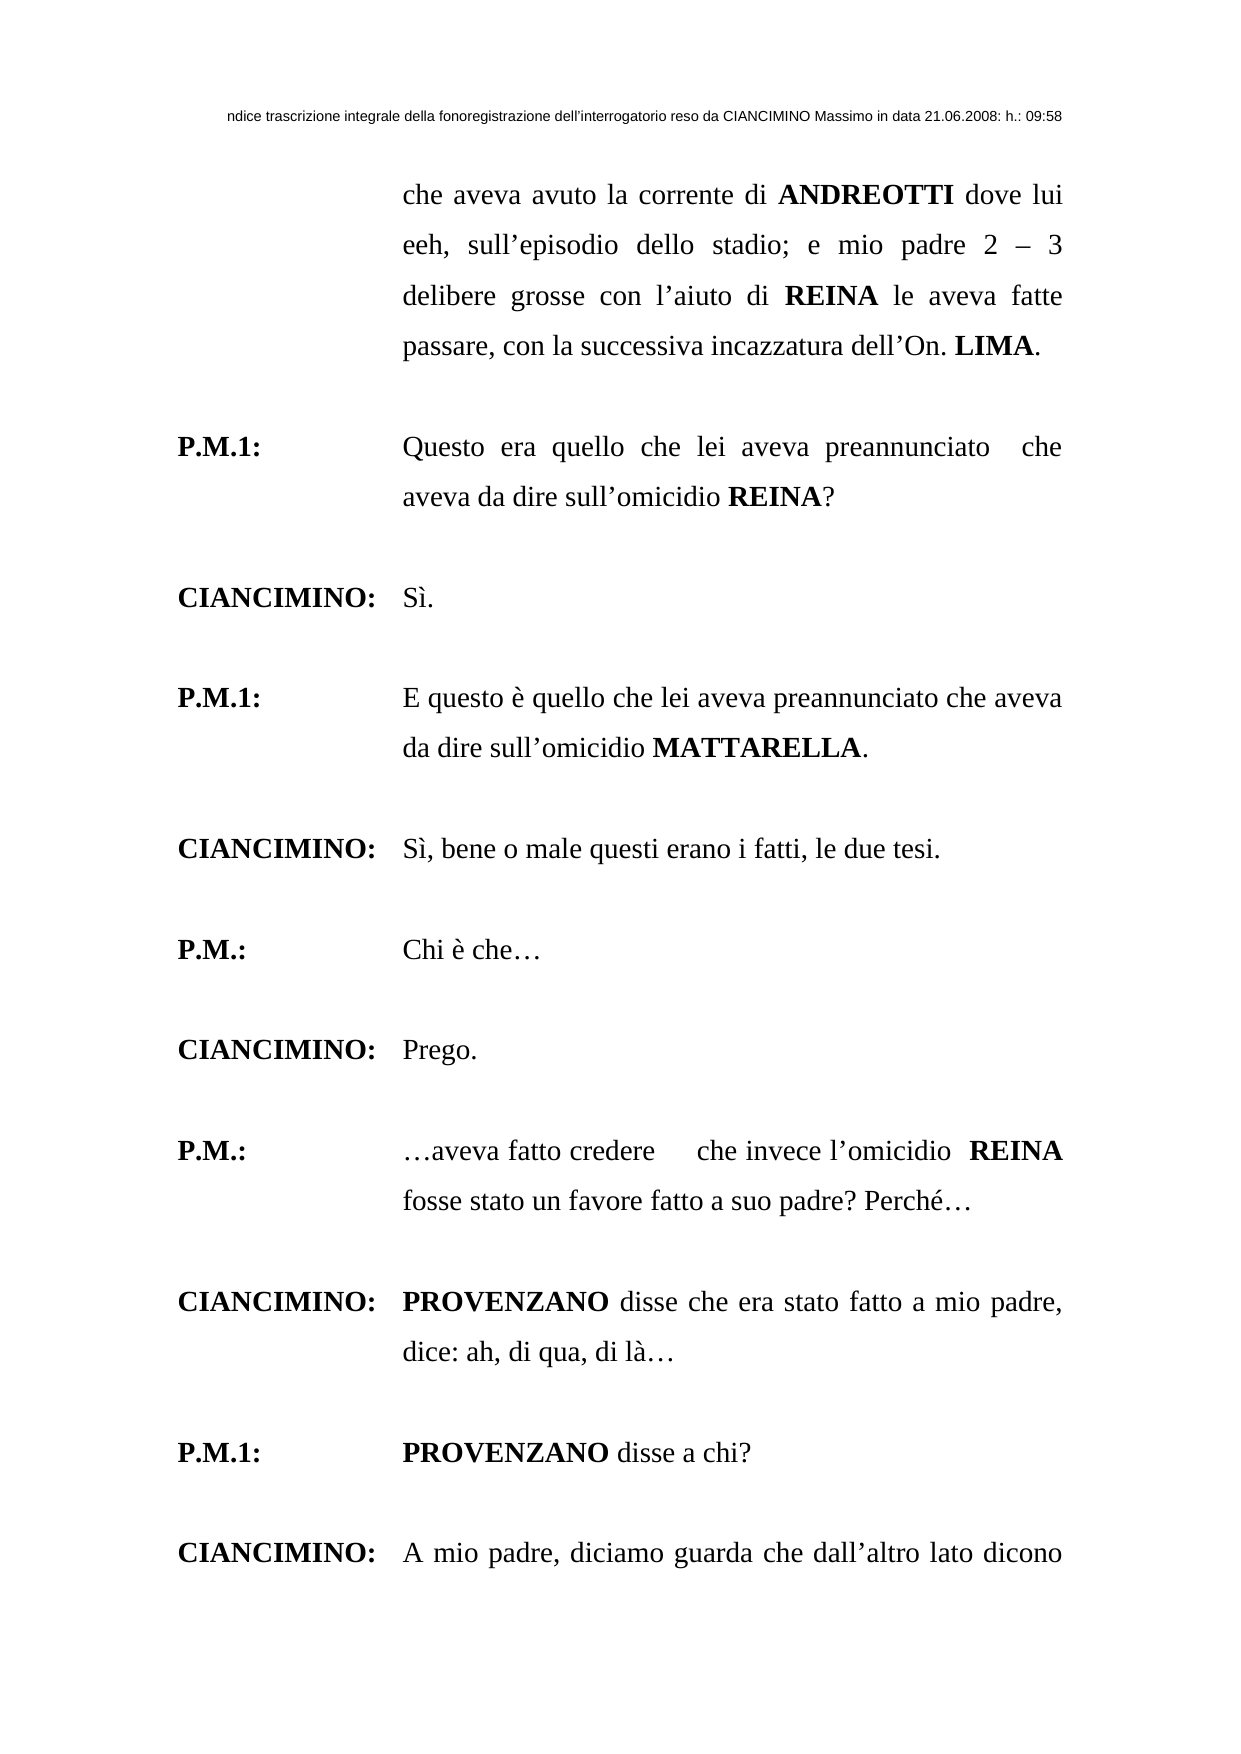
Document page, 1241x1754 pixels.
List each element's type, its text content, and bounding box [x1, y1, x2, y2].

text che aveva avuto la corrente di ANDREOTTI dove lui eeh, sull’episodio dello stadio; e mio padre 2 – 3 delibere grosse con l’aiuto di REINA le aveva fatte passare, con la successiva incazzatura dell’On. LIMA. [177, 177, 1063, 362]
text P.M.1: PROVENZANO disse a chi? [177, 1435, 1063, 1468]
text CIANCIMINO: PROVENZANO disse che era stato fatto a mio padre, dice: ah, di qua, di là… [177, 1284, 1063, 1368]
text CIANCIMINO: Sì. [177, 580, 1063, 613]
text CIANCIMINO: Prego. [177, 1032, 1063, 1066]
text P.M.1: E questo è quello che lei aveva preannunciato che aveva da dire sull’omicidio MATTARELLA. [177, 680, 1063, 764]
text CIANCIMINO: Sì, bene o male questi erano i fatti, le due tesi. [177, 831, 1063, 865]
text P.M.: …aveva fatto credere che invece l’omicidio REINA fosse stato un favore fatto a suo padre? Perché… [177, 1133, 1063, 1217]
text P.M.1: Questo era quello che lei aveva preannunciato che aveva da dire sull’omicidio REINA? [177, 429, 1063, 513]
text P.M.: Chi è che… [177, 932, 1063, 965]
text CIANCIMINO: A mio padre, diciamo guarda che dall’altro lato dicono [177, 1536, 1063, 1569]
